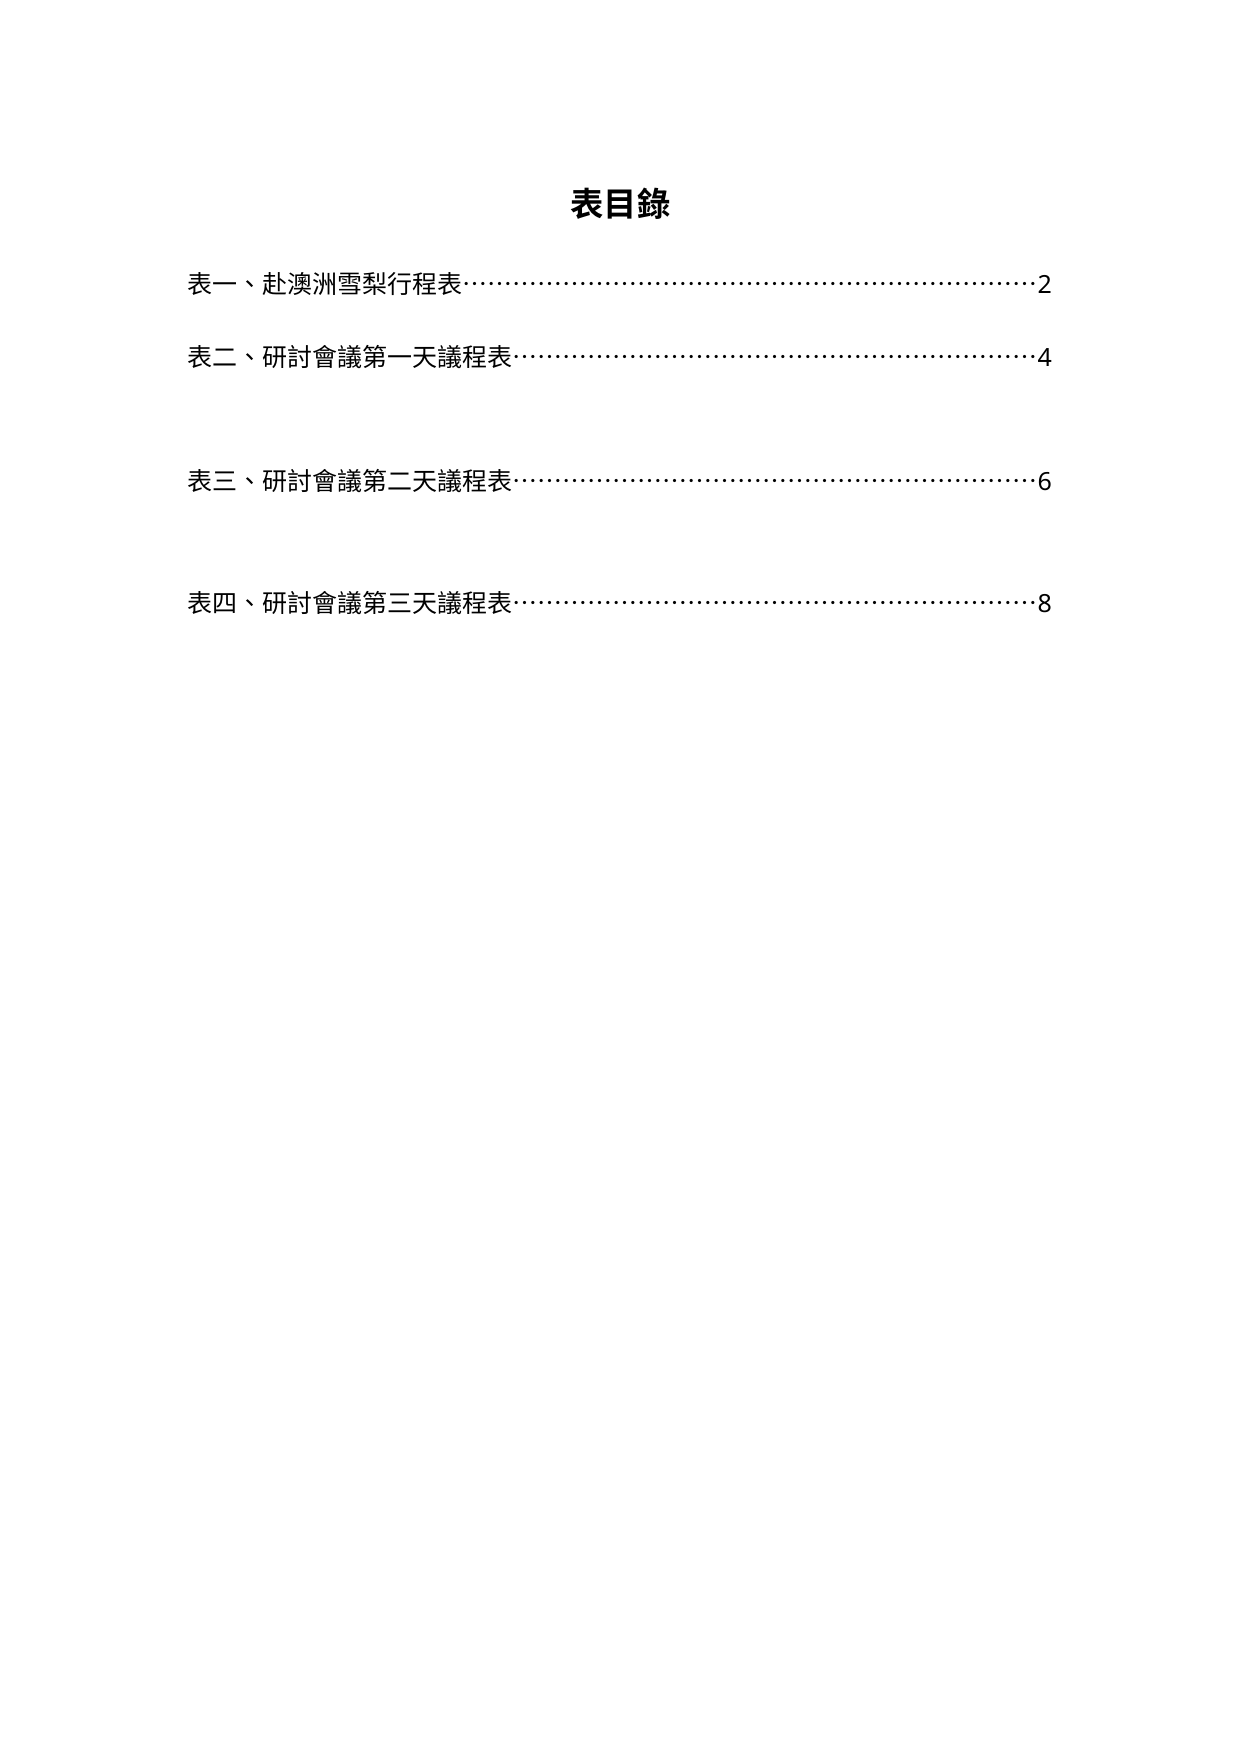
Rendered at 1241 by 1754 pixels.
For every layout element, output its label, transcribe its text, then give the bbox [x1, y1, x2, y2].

text 表二、研討會議第一天議程表………………………………………………………4 [187, 337, 1053, 375]
text 表三、研討會議第二天議程表………………………………………………………6 [187, 461, 1053, 497]
text 表一、赴澳洲雪梨行程表……………………………………………………………2 [187, 263, 1053, 301]
text 表目錄 [187, 164, 1053, 239]
text 表四、研討會議第三天議程表………………………………………………………8 [187, 583, 1053, 620]
